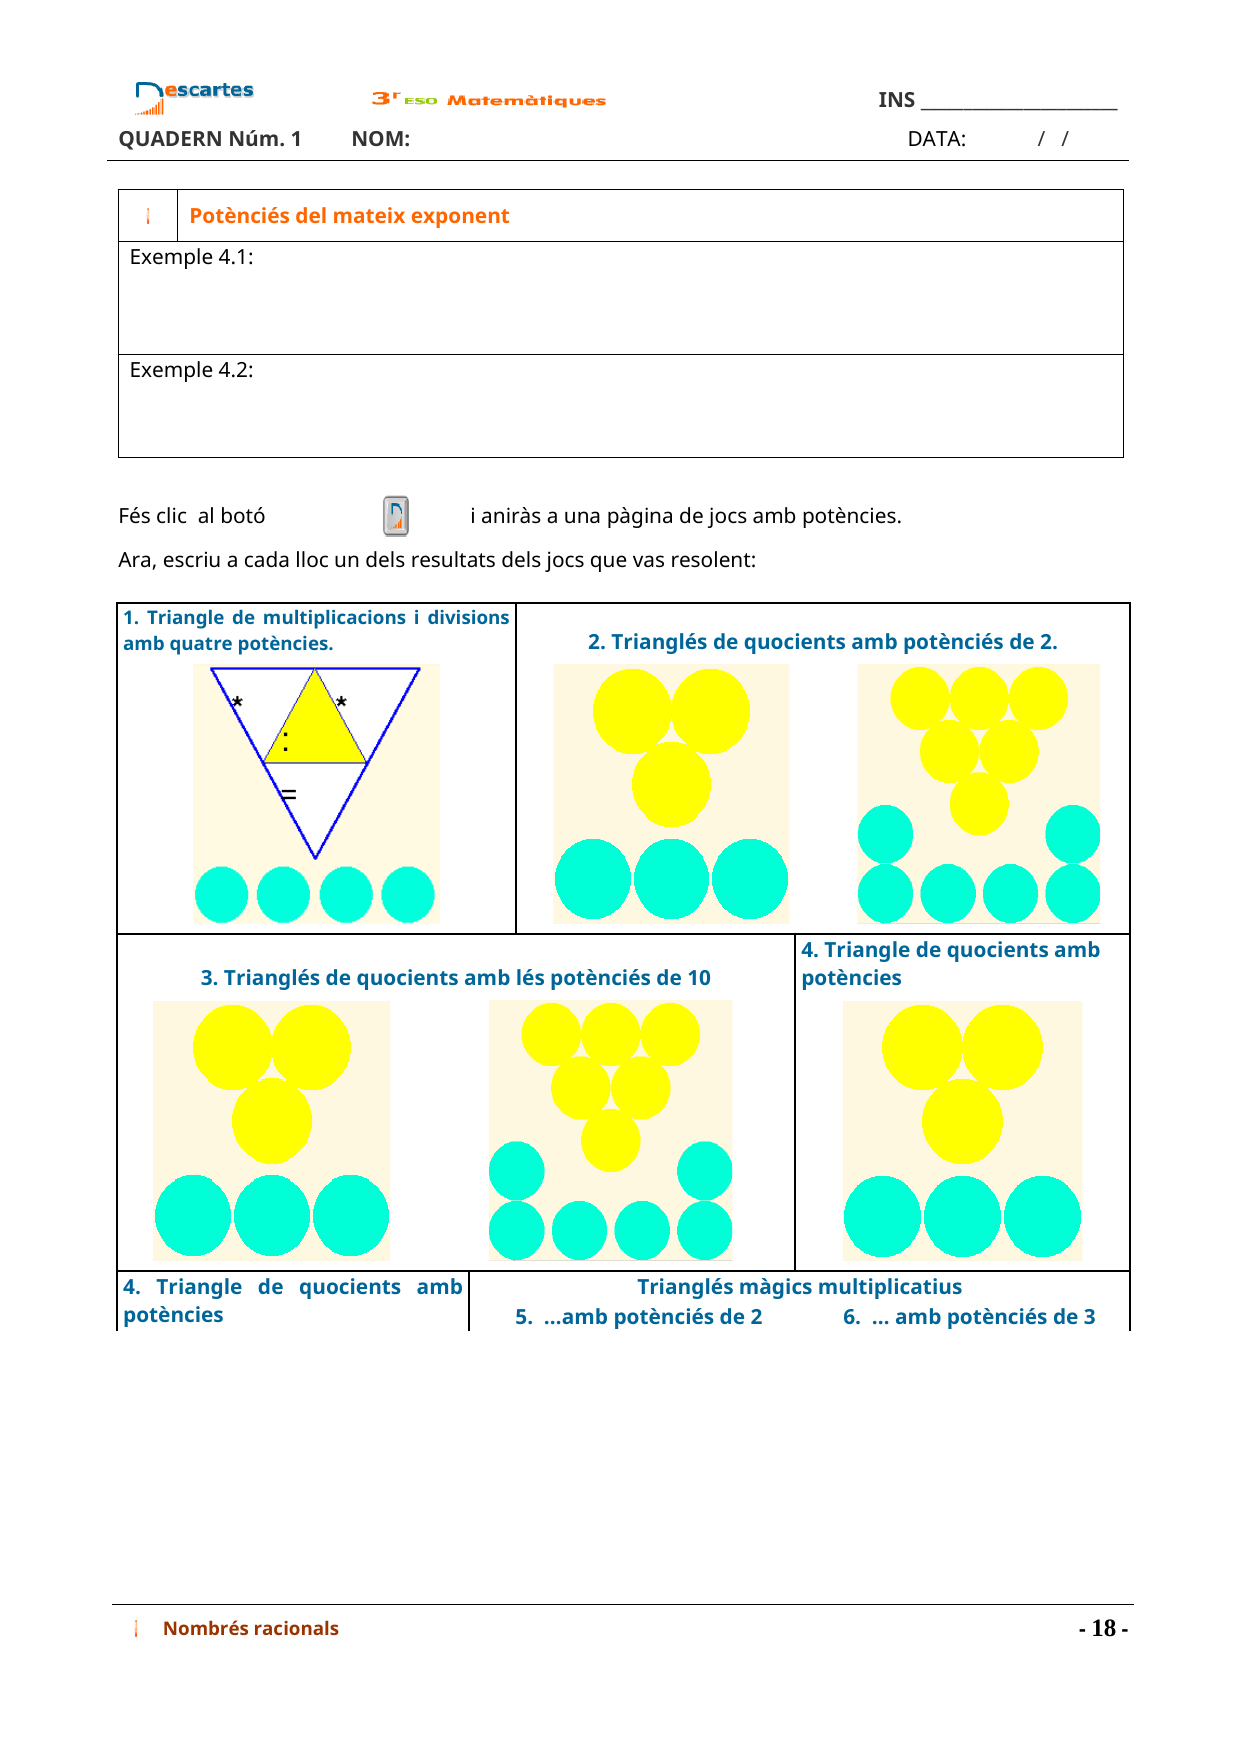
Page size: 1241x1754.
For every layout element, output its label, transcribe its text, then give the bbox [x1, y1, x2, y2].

table_header [425, 486, 459, 545]
table_header Fés clic al botó [107, 486, 355, 545]
table_cell [426, 992, 794, 1270]
picture [134, 1620, 138, 1637]
table_cell Ara, escriu a cada lloc un dels resultats dels jocs que vas resolent: [107, 545, 1129, 574]
table_cell [118, 992, 426, 1270]
picture [193, 664, 440, 924]
picture [382, 495, 409, 537]
table_cell 6. … amb potènciés de 3 [809, 1300, 1129, 1331]
picture [153, 1001, 390, 1261]
picture [553, 664, 790, 924]
table_cell [119, 190, 177, 241]
table_header 1. Triangle de multiplicacions i divisions amb quatre potències. [118, 604, 515, 655]
table_cell Exemple 4.1: [119, 242, 1123, 354]
table_cell Potènciés del mateix exponent [178, 190, 1123, 241]
table_cell Exemple 4.2: [119, 355, 1123, 457]
table_cell [827, 655, 1129, 933]
table_header i aniràs a una pàgina de jocs amb potències. [459, 486, 1129, 545]
table_header 2. Trianglés de quocients amb potènciés de 2. [517, 604, 1129, 655]
table_cell 4. Triangle de quocients amb potències [118, 1272, 468, 1331]
table_header [355, 486, 366, 545]
table_cell [517, 655, 827, 933]
picture [857, 664, 1100, 924]
table_cell [118, 655, 515, 933]
table_cell Trianglés màgics multiplicatius [470, 1272, 1129, 1300]
picture [488, 1000, 733, 1261]
table_cell 5. …amb potènciés de 2 [470, 1300, 809, 1331]
table_cell 3. Trianglés de quocients amb lés potènciés de 10 [118, 935, 794, 992]
picture [134, 82, 257, 115]
picture [146, 207, 150, 224]
picture [842, 1001, 1083, 1261]
table_cell [796, 992, 1129, 1270]
table_cell 4. Triangle de quocients amb potències [796, 935, 1129, 992]
